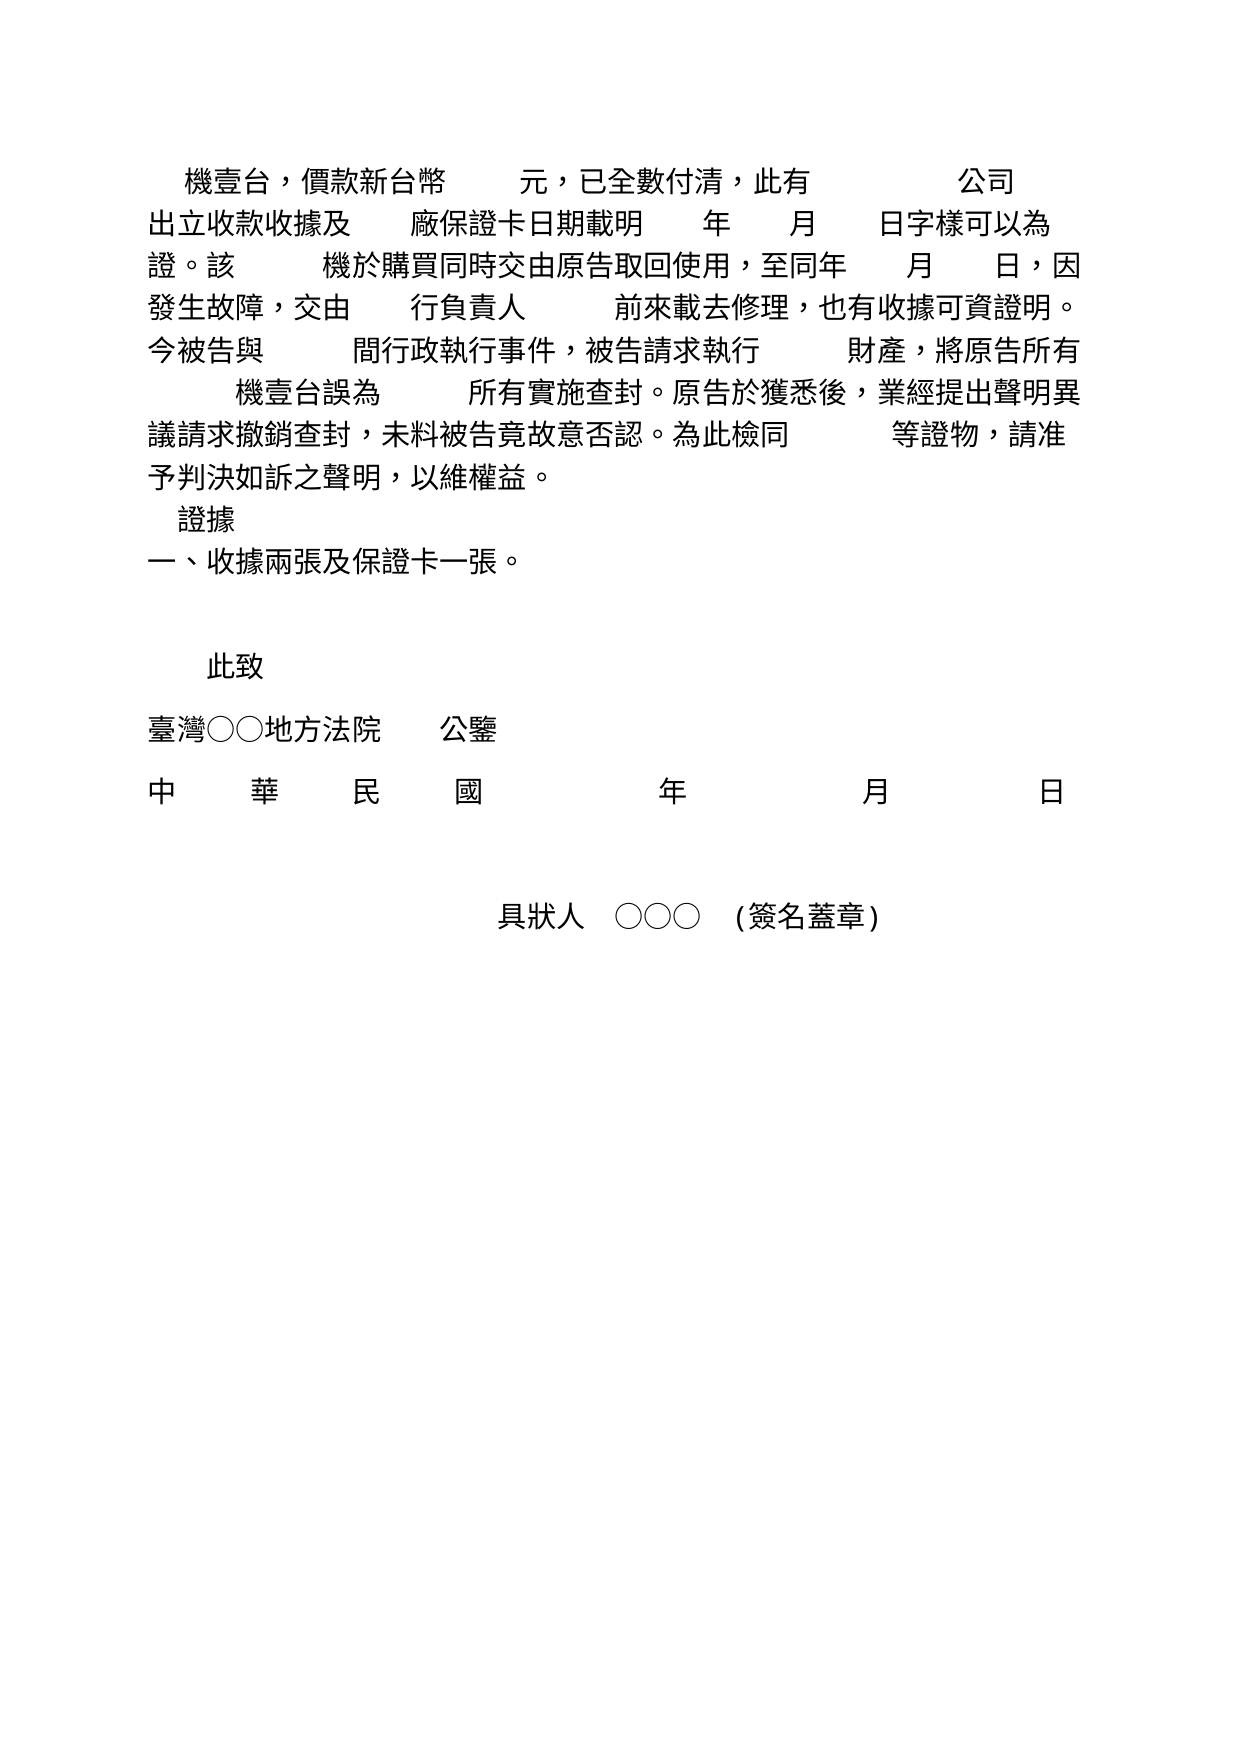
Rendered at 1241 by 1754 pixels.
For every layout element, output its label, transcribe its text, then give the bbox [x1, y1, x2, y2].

text 中 華 民 國 年 月 日 [148, 748, 1092, 811]
text 發生故障，交由 行負責人 前來載去修理，也有收據可資證明。 [148, 285, 1092, 327]
text 一、收據兩張及保證卡一張。 [148, 539, 1092, 581]
text 證據 [148, 497, 1092, 539]
text 予判決如訴之聲明，以維權益。 [148, 454, 1092, 497]
text 臺灣○○地方法院 公鑒 [148, 686, 1092, 748]
text 此致 [148, 644, 1092, 686]
text 議請求撤銷查封，未料被告竟故意否認。為此檢同 等證物，請准 [148, 412, 1092, 454]
text 證。該 機於購買同時交由原告取回使用，至同年 月 日，因 [148, 243, 1092, 285]
text 出立收款收據及 廠保證卡日期載明 年 月 日字樣可以為 [148, 201, 1092, 243]
text 機壹台，價款新台幣 元，已全數付清，此有 公司 [148, 158, 1092, 201]
text 具狀人 ○○○ (簽名蓋章) [148, 873, 1092, 936]
text 機壹台誤為 所有實施查封。原告於獲悉後，業經提出聲明異 [148, 370, 1092, 412]
text 今被告與 間行政執行事件，被告請求執行 財產，將原告所有 [148, 327, 1092, 370]
